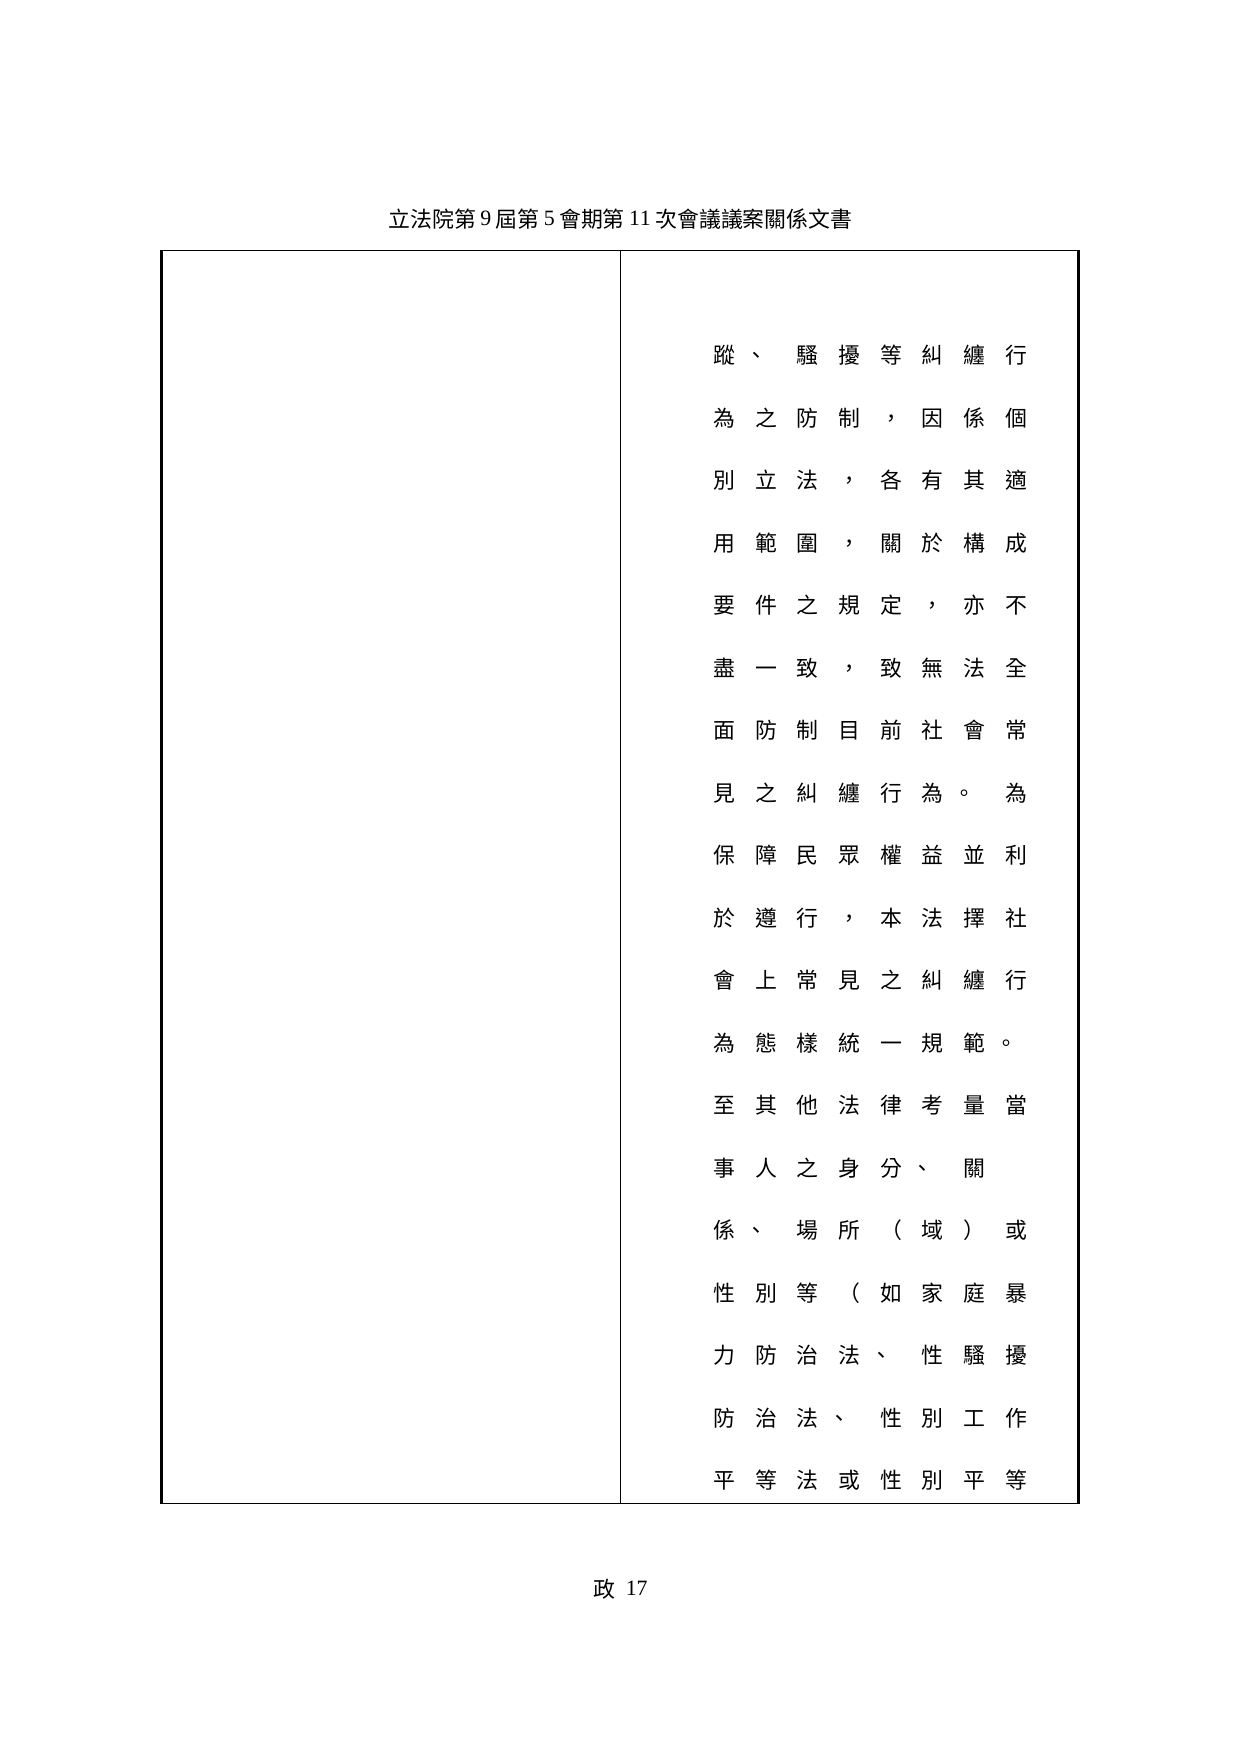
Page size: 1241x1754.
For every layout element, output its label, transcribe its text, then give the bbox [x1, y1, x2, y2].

table_cell 蹤、騷擾等糾纏行為之防制，因係個別立法，各有其適用範圍，關於構成要件之規定，亦不盡一致，致無法全面防制目前社會常見之糾纏行為。為保障民眾權益並利於遵行，本法擇社會上常見之糾纏行為態樣統一規範。至其他法律考量當事人之身分、關係、場所（域）或性別等（如家庭暴力防治法、性騷擾防治法、性別工作平等法或性別平等 [621, 251, 1077, 1503]
table_cell [163, 251, 620, 1503]
